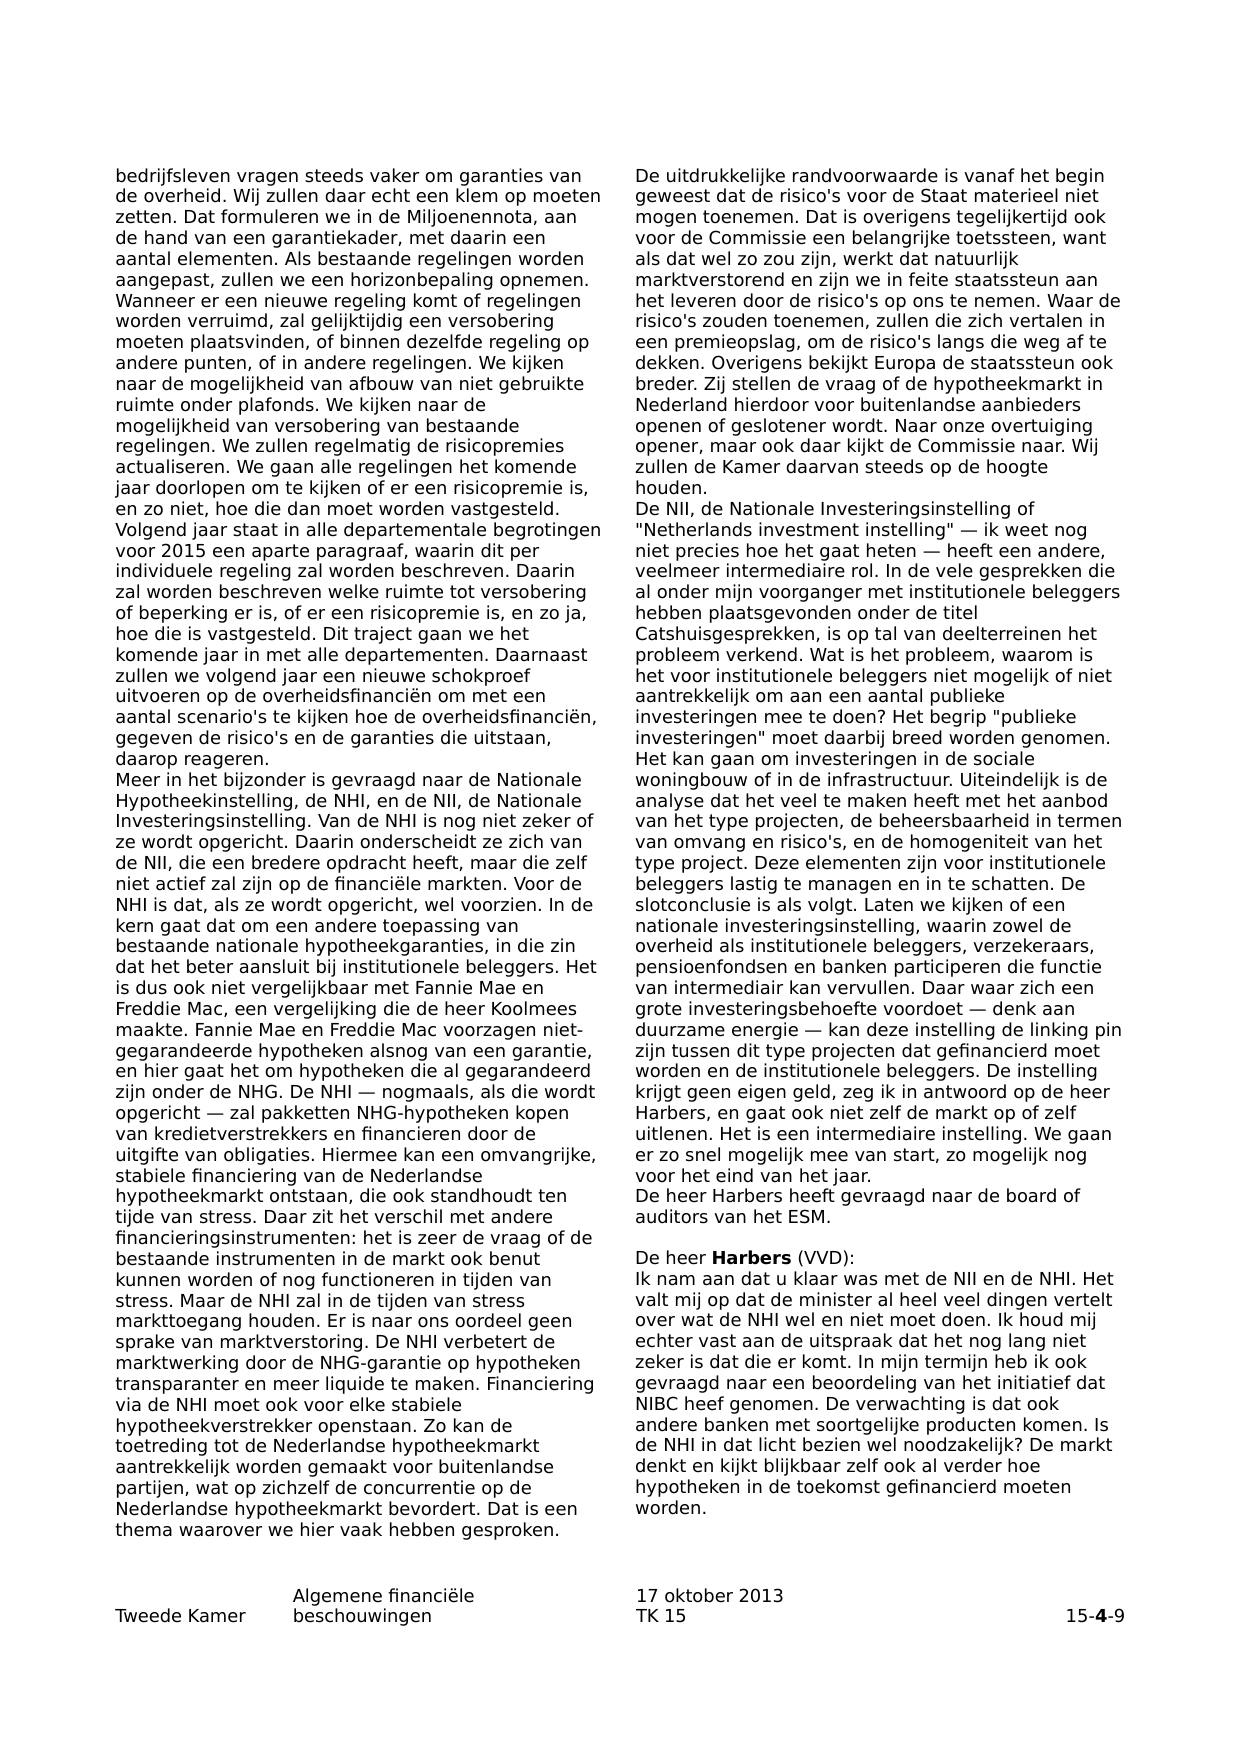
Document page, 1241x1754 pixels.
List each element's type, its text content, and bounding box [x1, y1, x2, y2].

text bedrijfsleven vragen steeds vaker om garanties van de overheid. Wij zullen daar echt een klem op moeten zetten. Dat formuleren we in de Miljoenennota, aan de hand van een garantiekader, met daarin een aantal elementen. Als bestaande regelingen worden aangepast, zullen we een horizonbepaling opnemen. Wanneer er een nieuwe regeling komt of regelingen worden verruimd, zal gelijktijdig een versobering moeten plaatsvinden, of binnen dezelfde regeling op andere punten, of in andere regelingen. We kijken naar de mogelijkheid van afbouw van niet gebruikte ruimte onder plafonds. We kijken naar de mogelijkheid van versobering van bestaande regelingen. We zullen regelmatig de risicopremies actualiseren. We gaan alle regelingen het komende jaar doorlopen om te kijken of er een risicopremie is, en zo niet, hoe die dan moet worden vastgesteld. Volgend jaar staat in alle departementale begrotingen voor 2015 een aparte paragraaf, waarin dit per individuele regeling zal worden beschreven. Daarin zal worden beschreven welke ruimte tot versobering of beperking er is, of er een risicopremie is, en zo ja, hoe die is vastgesteld. Dit traject gaan we het komende jaar in met alle departementen. Daarnaast zullen we volgend jaar een nieuwe schokproef uitvoeren op de overheidsfinanciën om met een aantal scenario's te kijken hoe de overheidsfinanciën, gegeven de risico's en de garanties die uitstaan, daarop reageren. [115, 165, 605, 769]
text De heer Harbers heeft gevraagd naar de board of auditors van het ESM. [635, 1186, 1125, 1228]
text De NII, de Nationale Investeringsinstelling of "Netherlands investment instelling" — ik weet nog niet precies hoe het gaat heten — heeft een andere, veelmeer intermediaire rol. In de vele gesprekken die al onder mijn voorganger met institutionele beleggers hebben plaatsgevonden onder de titel Catshuisgesprekken, is op tal van deelterreinen het probleem verkend. Wat is het probleem, waarom is het voor institutionele beleggers niet mogelijk of niet aantrekkelijk om aan een aantal publieke investeringen mee te doen? Het begrip "publieke investeringen" moet daarbij breed worden genomen. Het kan gaan om investeringen in de sociale woningbouw of in de infrastructuur. Uiteindelijk is de analyse dat het veel te maken heeft met het aanbod van het type projecten, de beheersbaarheid in termen van omvang en risico's, en de homogeniteit van het type project. Deze elementen zijn voor institutionele beleggers lastig te managen en in te schatten. De slotconclusie is als volgt. Laten we kijken of een nationale investeringsinstelling, waarin zowel de overheid als institutionele beleggers, verzekeraars, pensioenfondsen en banken participeren die functie van intermediair kan vervullen. Daar waar zich een grote investeringsbehoefte voordoet — denk aan duurzame energie — kan deze instelling de linking pin zijn tussen dit type projecten dat gefinancierd moet worden en de institutionele beleggers. De instelling krijgt geen eigen geld, zeg ik in antwoord op de heer Harbers, en gaat ook niet zelf de markt op of zelf uitlenen. Het is een intermediaire instelling. We gaan er zo snel mogelijk mee van start, zo mogelijk nog voor het eind van het jaar. [635, 499, 1125, 1186]
text Ik nam aan dat u klaar was met de NII en de NHI. Het valt mij op dat de minister al heel veel dingen vertelt over wat de NHI wel en niet moet doen. Ik houd mij echter vast aan de uitspraak dat het nog lang niet zeker is dat die er komt. In mijn termijn heb ik ook gevraagd naar een beoordeling van het initiatief dat NIBC heef genomen. De verwachting is dat ook andere banken met soortgelijke producten komen. Is de NHI in dat licht bezien wel noodzakelijk? De markt denkt en kijkt blijkbaar zelf ook al verder hoe hypotheken in de toekomst gefinancierd moeten worden. [635, 1268, 1125, 1518]
text De heer Harbers (VVD): [635, 1248, 1125, 1268]
text Meer in het bijzonder is gevraagd naar de Nationale Hypotheekinstelling, de NHI, en de NII, de Nationale Investeringsinstelling. Van de NHI is nog niet zeker of ze wordt opgericht. Daarin onderscheidt ze zich van de NII, die een bredere opdracht heeft, maar die zelf niet actief zal zijn op de financiële markten. Voor de NHI is dat, als ze wordt opgericht, wel voorzien. In de kern gaat dat om een andere toepassing van bestaande nationale hypotheekgaranties, in die zin dat het beter aansluit bij institutionele beleggers. Het is dus ook niet vergelijkbaar met Fannie Mae en Freddie Mac, een vergelijking die de heer Koolmees maakte. Fannie Mae en Freddie Mac voorzagen niet-gegarandeerde hypotheken alsnog van een garantie, en hier gaat het om hypotheken die al gegarandeerd zijn onder de NHG. De NHI — nogmaals, als die wordt opgericht — zal pakketten NHG-hypotheken kopen van kredietverstrekkers en financieren door de uitgifte van obligaties. Hiermee kan een omvangrijke, stabiele financiering van de Nederlandse hypotheekmarkt ontstaan, die ook standhoudt ten tijde van stress. Daar zit het verschil met andere financieringsinstrumenten: het is zeer de vraag of de bestaande instrumenten in de markt ook benut kunnen worden of nog functioneren in tijden van stress. Maar de NHI zal in de tijden van stress markttoegang houden. Er is naar ons oordeel geen sprake van marktverstoring. De NHI verbetert de marktwerking door de NHG-garantie op hypotheken transparanter en meer liquide te maken. Financiering via de NHI moet ook voor elke stabiele hypotheekverstrekker openstaan. Zo kan de toetreding tot de Nederlandse hypotheekmarkt aantrekkelijk worden gemaakt voor buitenlandse partijen, wat op zichzelf de concurrentie op de Nederlandse hypotheekmarkt bevordert. Dat is een thema waarover we hier vaak hebben gesproken. [115, 769, 605, 1540]
text De uitdrukkelijke randvoorwaarde is vanaf het begin geweest dat de risico's voor de Staat materieel niet mogen toenemen. Dat is overigens tegelijkertijd ook voor de Commissie een belangrijke toetssteen, want als dat wel zo zou zijn, werkt dat natuurlijk marktverstorend en zijn we in feite staatssteun aan het leveren door de risico's op ons te nemen. Waar de risico's zouden toenemen, zullen die zich vertalen in een premieopslag, om de risico's langs die weg af te dekken. Overigens bekijkt Europa de staatssteun ook breder. Zij stellen de vraag of de hypotheekmarkt in Nederland hierdoor voor buitenlandse aanbieders openen of geslotener wordt. Naar onze overtuiging opener, maar ook daar kijkt de Commissie naar. Wij zullen de Kamer daarvan steeds op de hoogte houden. [635, 165, 1125, 499]
